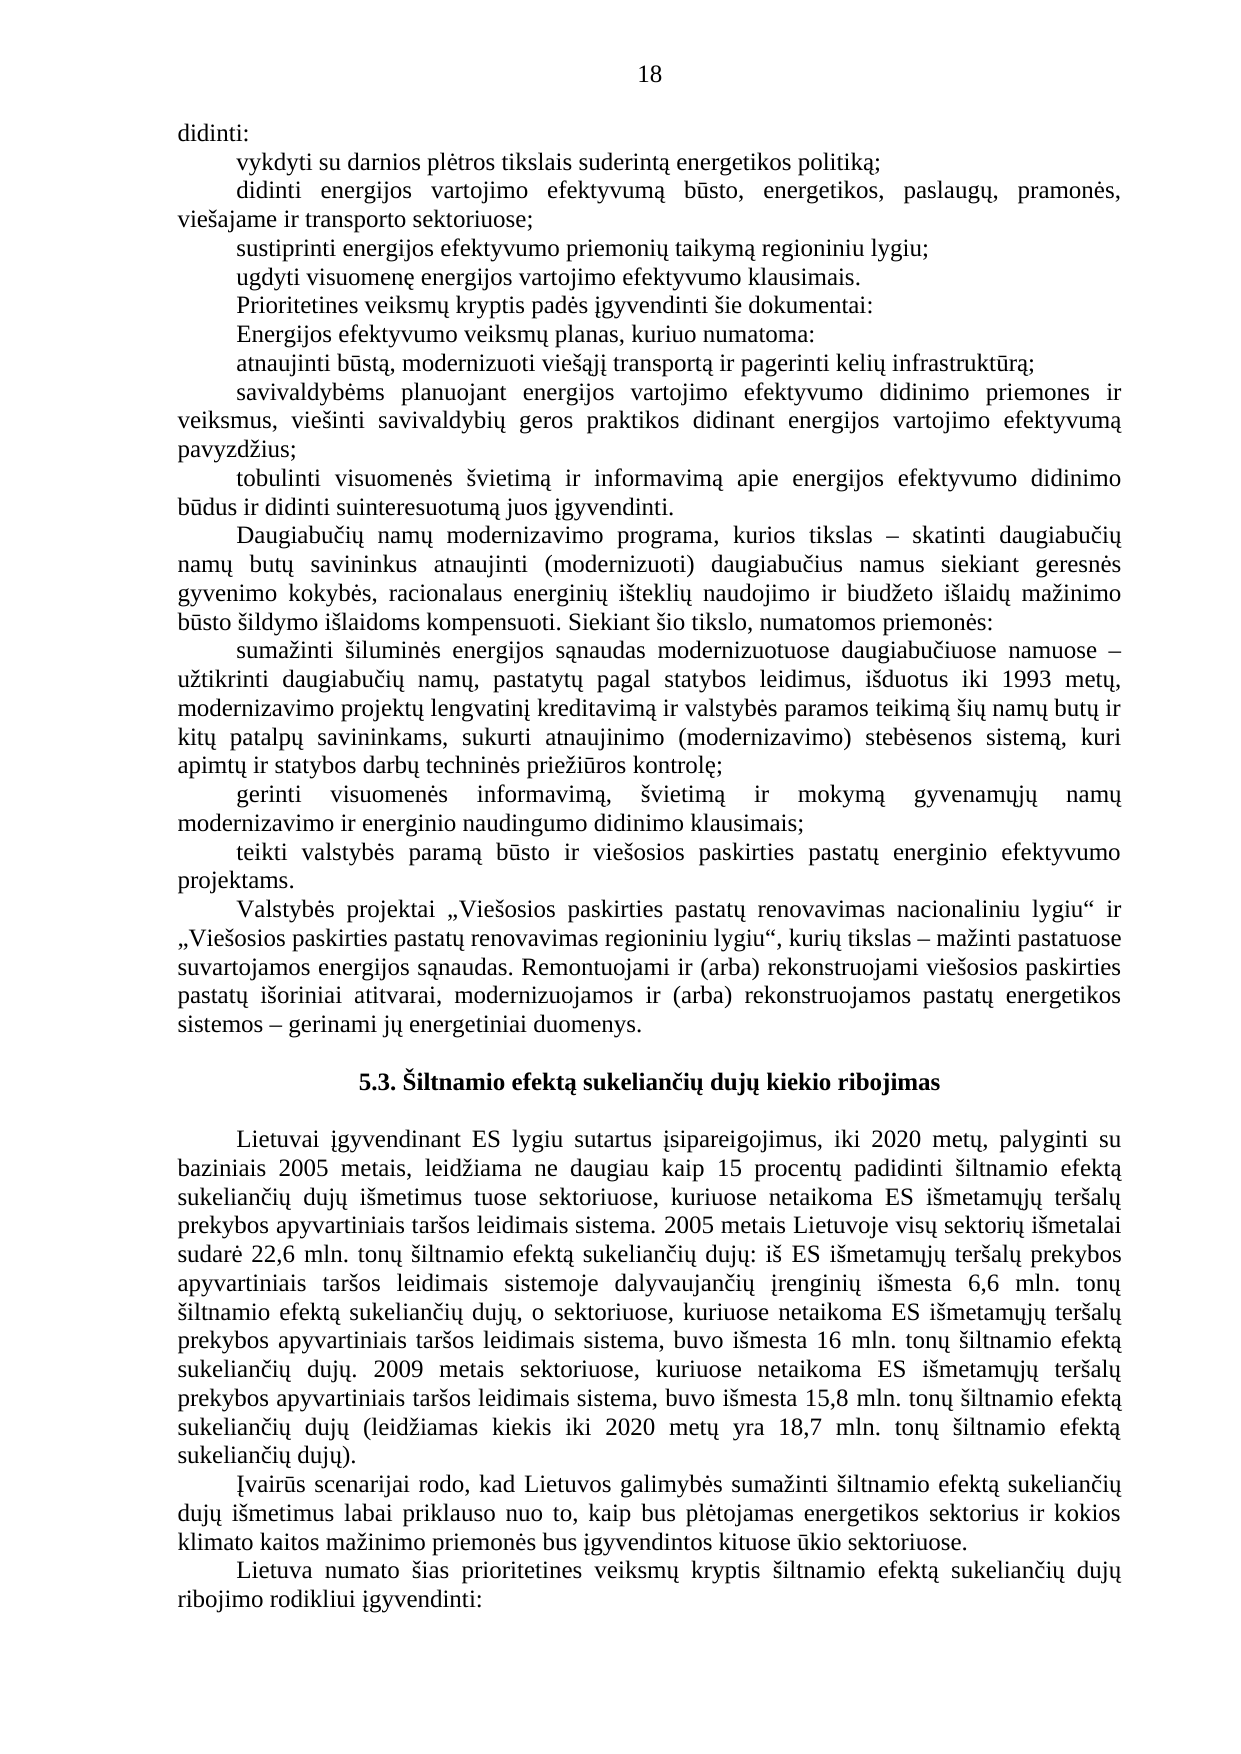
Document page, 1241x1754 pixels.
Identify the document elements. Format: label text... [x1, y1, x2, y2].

text savivaldybėms planuojant energijos vartojimo efektyvumo didinimo priemones ir veiksmus, viešinti savivaldybių geros praktikos didinant energijos vartojimo efektyvumą pavyzdžius; [177, 377, 1122, 463]
text ugdyti visuomenę energijos vartojimo efektyvumo klausimais. [177, 262, 1122, 291]
text sustiprinti energijos efektyvumo priemonių taikymą regioniniu lygiu; [177, 233, 1122, 262]
text gerinti visuomenės informavimą, švietimą ir mokymą gyvenamųjų namų modernizavimo ir energinio naudingumo didinimo klausimais; [177, 779, 1122, 837]
text atnaujinti būstą, modernizuoti viešąjį transportą ir pagerinti kelių infrastruktūrą; [177, 348, 1122, 377]
text Lietuva numato šias prioritetines veiksmų kryptis šiltnamio efektą sukeliančių dujų ribojimo rodikliui įgyvendinti: [177, 1556, 1122, 1613]
text didinti: [177, 118, 1122, 147]
text Energijos efektyvumo veiksmų planas, kuriuo numatoma: [177, 319, 1122, 348]
text Lietuvai įgyvendinant ES lygiu sutartus įsipareigojimus, iki 2020 metų, palyginti su baziniais 2005 metais, leidžiama ne daugiau kaip 15 procentų padidinti šiltnamio efektą sukeliančių dujų išmetimus tuose sektoriuose, kuriuose netaikoma ES išmetamųjų teršalų prekybos apyvartiniais taršos leidimais sistema. 2005 metais Lietuvoje visų sektorių išmetalai sudarė 22,6 mln. tonų šiltnamio efektą sukeliančių dujų: iš ES išmetamųjų teršalų prekybos apyvartiniais taršos leidimais sistemoje dalyvaujančių įrenginių išmesta 6,6 mln. tonų šiltnamio efektą sukeliančių dujų, o sektoriuose, kuriuose netaikoma ES išmetamųjų teršalų prekybos apyvartiniais taršos leidimais sistema, buvo išmesta 16 mln. tonų šiltnamio efektą sukeliančių dujų. 2009 metais sektoriuose, kuriuose netaikoma ES išmetamųjų teršalų prekybos apyvartiniais taršos leidimais sistema, buvo išmesta 15,8 mln. tonų šiltnamio efektą sukeliančių dujų (leidžiamas kiekis iki 2020 metų yra 18,7 mln. tonų šiltnamio efektą sukeliančių dujų). [177, 1124, 1122, 1469]
text Valstybės projektai „Viešosios paskirties pastatų renovavimas nacionaliniu lygiu“ ir „Viešosios paskirties pastatų renovavimas regioniniu lygiu“, kurių tikslas – mažinti pastatuose suvartojamos energijos sąnaudas. Remontuojami ir (arba) rekonstruojami viešosios paskirties pastatų išoriniai atitvarai, modernizuojamos ir (arba) rekonstruojamos pastatų energetikos sistemos – gerinami jų energetiniai duomenys. [177, 894, 1122, 1038]
text didinti energijos vartojimo efektyvumą būsto, energetikos, paslaugų, pramonės, viešajame ir transporto sektoriuose; [177, 176, 1122, 233]
text Daugiabučių namų modernizavimo programa, kurios tikslas – skatinti daugiabučių namų butų savininkus atnaujinti (modernizuoti) daugiabučius namus siekiant geresnės gyvenimo kokybės, racionalaus energinių išteklių naudojimo ir biudžeto išlaidų mažinimo būsto šildymo išlaidoms kompensuoti. Siekiant šio tikslo, numatomos priemonės: [177, 521, 1122, 636]
text tobulinti visuomenės švietimą ir informavimą apie energijos efektyvumo didinimo būdus ir didinti suinteresuotumą juos įgyvendinti. [177, 463, 1122, 521]
text teikti valstybės paramą būsto ir viešosios paskirties pastatų energinio efektyvumo projektams. [177, 837, 1122, 894]
text sumažinti šiluminės energijos sąnaudas modernizuotuose daugiabučiuose namuose – užtikrinti daugiabučių namų, pastatytų pagal statybos leidimus, išduotus iki 1993 metų, modernizavimo projektų lengvatinį kreditavimą ir valstybės paramos teikimą šių namų butų ir kitų patalpų savininkams, sukurti atnaujinimo (modernizavimo) stebėsenos sistemą, kuri apimtų ir statybos darbų techninės priežiūros kontrolę; [177, 636, 1122, 779]
text 5.3. Šiltnamio efektą sukeliančių dujų kiekio ribojimas [177, 1067, 1122, 1096]
text vykdyti su darnios plėtros tikslais suderintą energetikos politiką; [177, 147, 1122, 176]
text Prioritetines veiksmų kryptis padės įgyvendinti šie dokumentai: [177, 291, 1122, 319]
text Įvairūs scenarijai rodo, kad Lietuvos galimybės sumažinti šiltnamio efektą sukeliančių dujų išmetimus labai priklauso nuo to, kaip bus plėtojamas energetikos sektorius ir kokios klimato kaitos mažinimo priemonės bus įgyvendintos kituose ūkio sektoriuose. [177, 1469, 1122, 1556]
